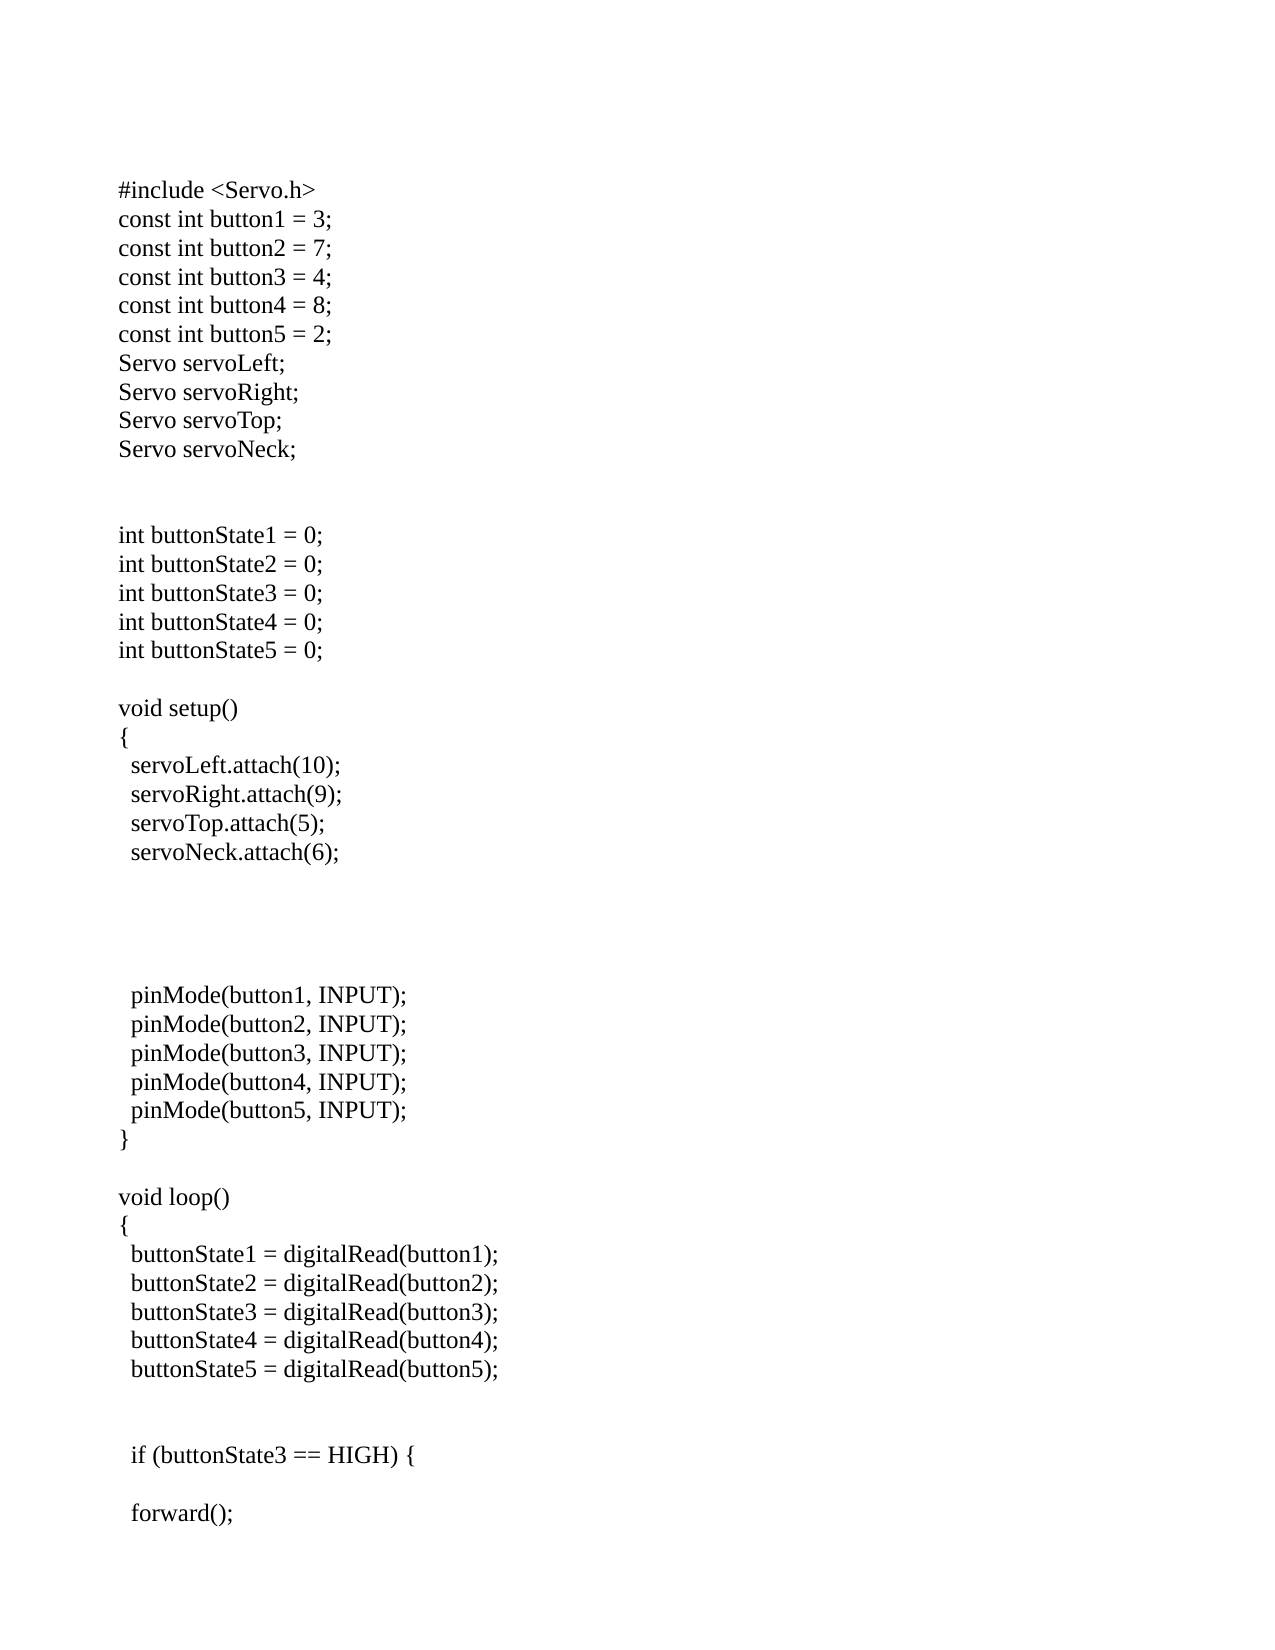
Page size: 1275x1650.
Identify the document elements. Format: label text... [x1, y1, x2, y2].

text const int button1 = 3; [118, 204, 1157, 233]
text Servo servoNeck; [118, 434, 1157, 463]
text const int button3 = 4; [118, 262, 1157, 291]
text int buttonState5 = 0; [118, 636, 1157, 664]
text servoRight.attach(9); [118, 779, 1157, 808]
text { [118, 722, 1157, 751]
text Servo servoRight; [118, 377, 1157, 406]
text int buttonState3 = 0; [118, 578, 1157, 607]
text servoNeck.attach(6); [118, 837, 1157, 866]
text #include <Servo.h> [118, 176, 1157, 204]
text const int button5 = 2; [118, 319, 1157, 348]
text } [118, 1124, 1157, 1153]
text int buttonState4 = 0; [118, 607, 1157, 636]
text Servo servoLeft; [118, 348, 1157, 377]
text if (buttonState3 == HIGH) { [118, 1441, 1157, 1469]
text buttonState1 = digitalRead(button1); [118, 1239, 1157, 1268]
text forward(); [118, 1498, 1157, 1527]
text Servo servoTop; [118, 406, 1157, 434]
text pinMode(button4, INPUT); [118, 1067, 1157, 1096]
text const int button4 = 8; [118, 291, 1157, 319]
text servoLeft.attach(10); [118, 751, 1157, 779]
text buttonState3 = digitalRead(button3); [118, 1297, 1157, 1326]
text servoTop.attach(5); [118, 808, 1157, 837]
text pinMode(button3, INPUT); [118, 1038, 1157, 1067]
text buttonState5 = digitalRead(button5); [118, 1354, 1157, 1383]
text pinMode(button1, INPUT); [118, 981, 1157, 1009]
text buttonState4 = digitalRead(button4); [118, 1326, 1157, 1354]
text { [118, 1211, 1157, 1239]
text const int button2 = 7; [118, 233, 1157, 262]
text pinMode(button2, INPUT); [118, 1009, 1157, 1038]
text void loop() [118, 1182, 1157, 1211]
text pinMode(button5, INPUT); [118, 1096, 1157, 1124]
text int buttonState1 = 0; [118, 521, 1157, 549]
text int buttonState2 = 0; [118, 549, 1157, 578]
text buttonState2 = digitalRead(button2); [118, 1268, 1157, 1297]
text void setup() [118, 693, 1157, 722]
